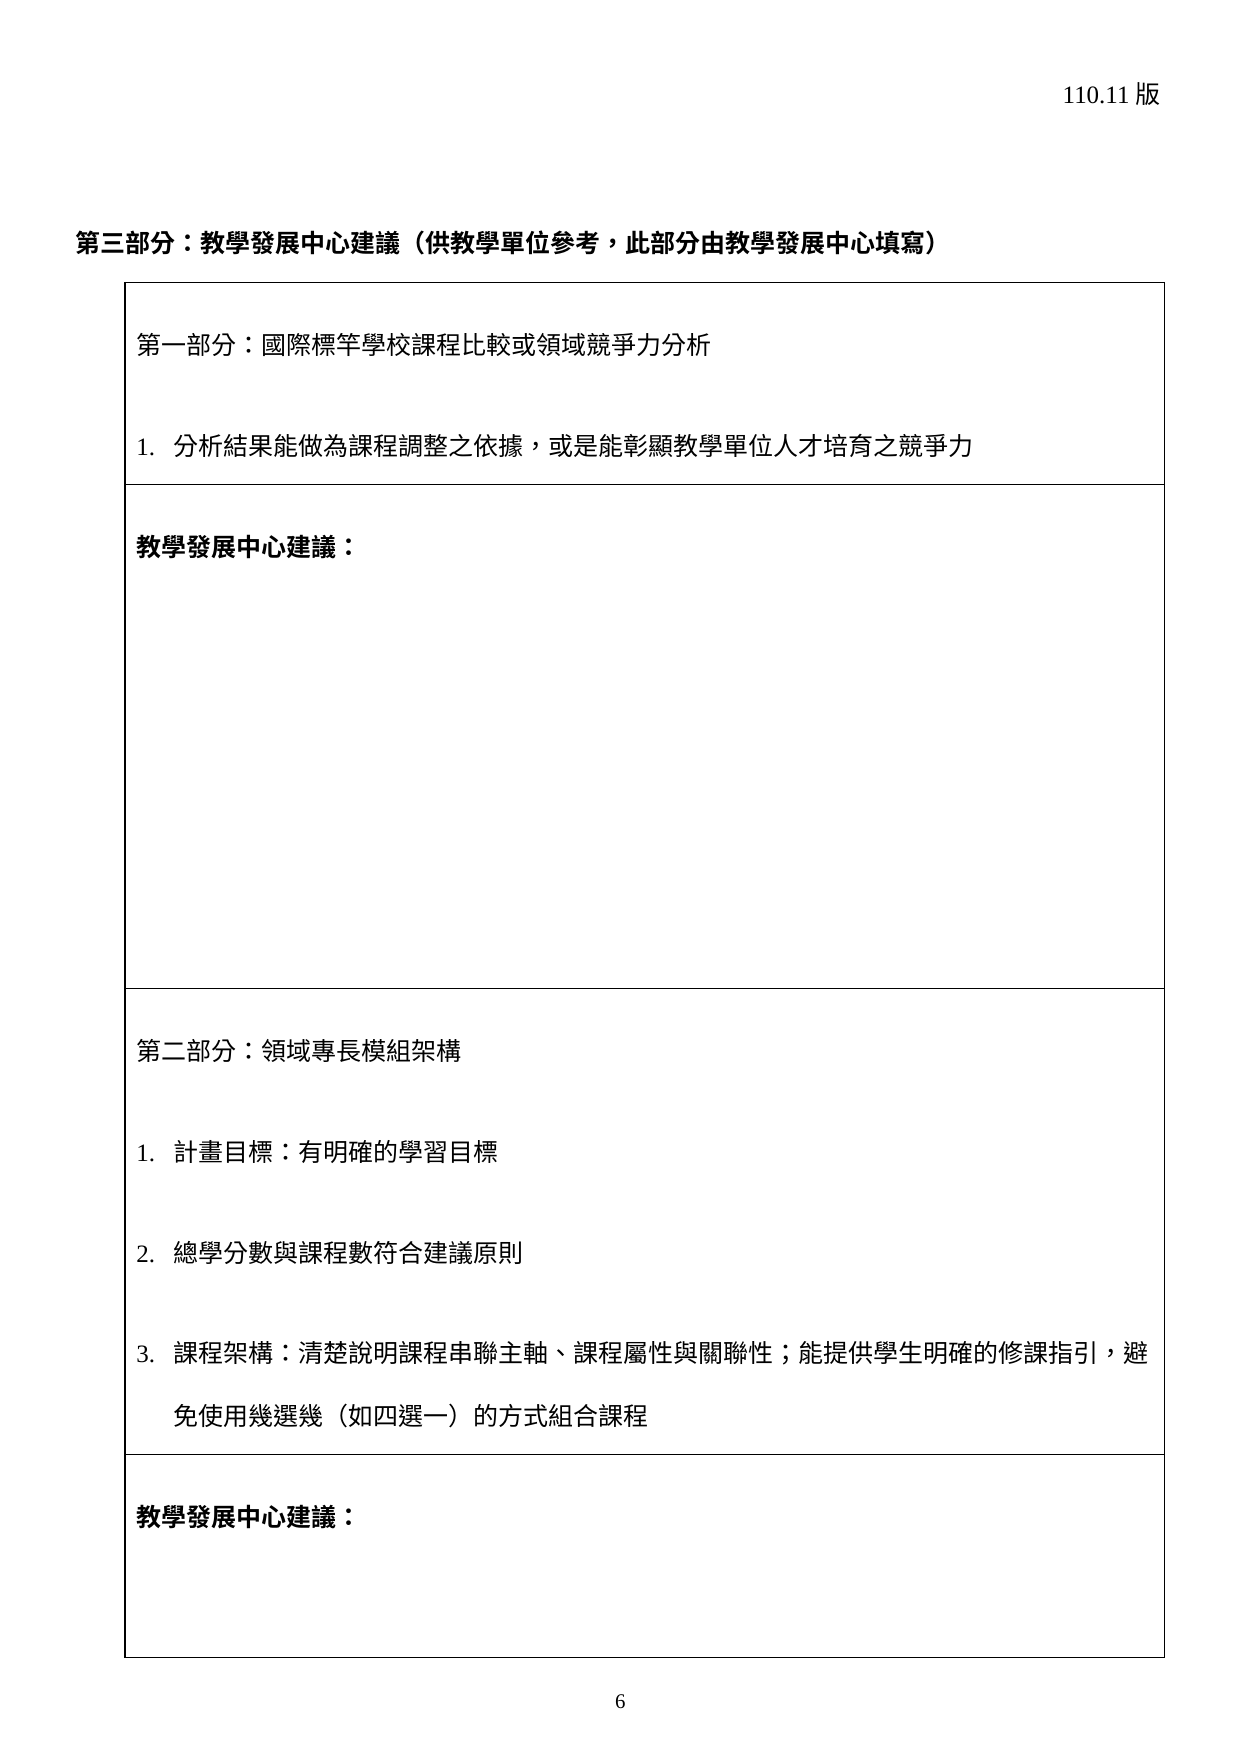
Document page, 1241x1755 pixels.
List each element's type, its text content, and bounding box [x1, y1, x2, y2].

table_cell 教學發展中心建議： [126, 1455, 1164, 1657]
table_cell 第二部分：領域專長模組架構 計畫目標：有明確的學習目標 總學分數與課程數符合建議原則 課程架構：清楚說明課程串聯主軸、課程屬性與關聯性；能提供學生明確的修課指引，避免使用幾選幾（如四選一）的方式組合課程 [126, 989, 1164, 1454]
table_header 第一部分：國際標竿學校課程比較或領域競爭力分析 分析結果能做為課程調整之依據，或是能彰顯教學單位人才培育之競爭力 [126, 283, 1164, 484]
text 第三部分：教學發展中心建議（供教學單位參考，此部分由教學發展中心填寫） [75, 200, 1165, 263]
table_cell 教學發展中心建議： [126, 485, 1164, 988]
